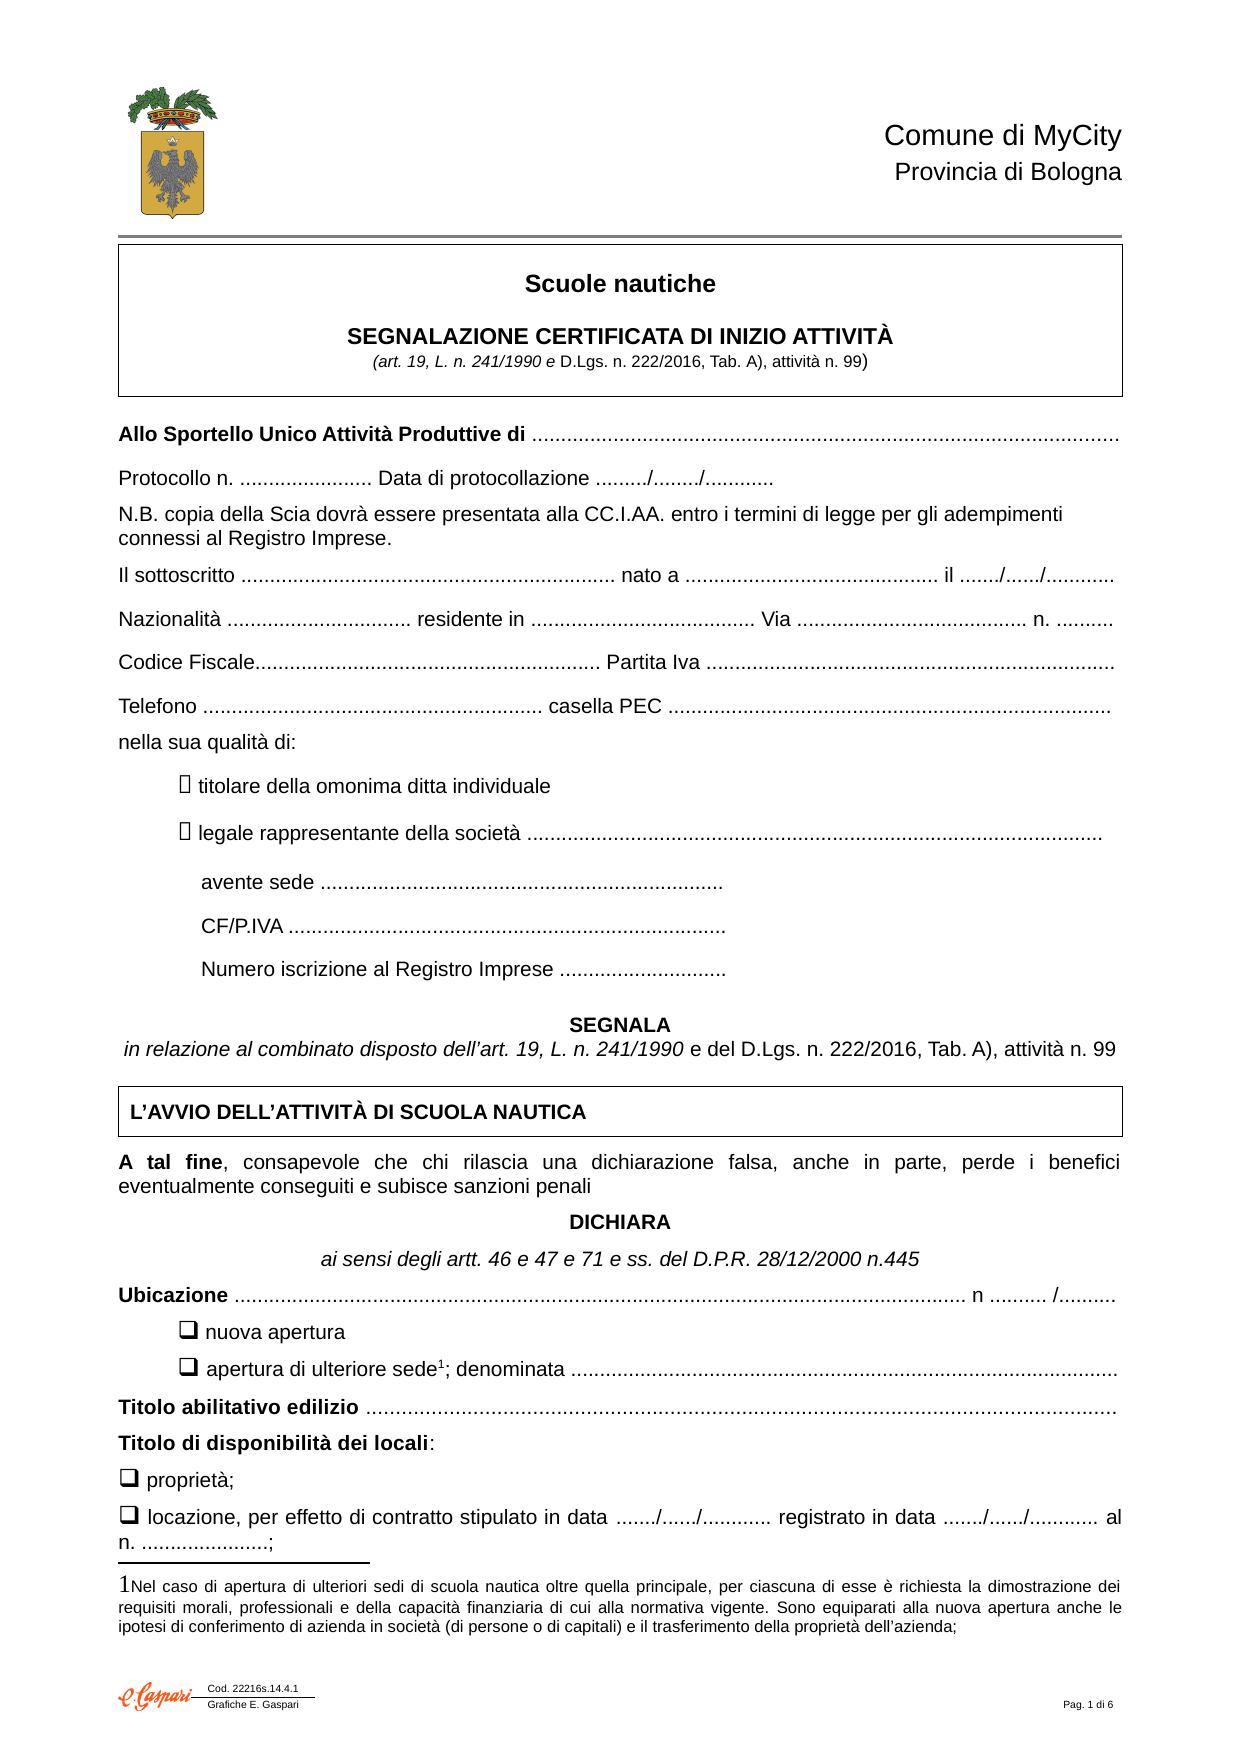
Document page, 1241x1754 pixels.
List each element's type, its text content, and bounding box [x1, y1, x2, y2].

picture [122, 87, 224, 118]
text  titolare della omonima ditta individuale [177, 767, 1122, 801]
text DICHIARA [118, 1210, 1122, 1234]
picture [122, 185, 224, 219]
picture [118, 1682, 192, 1711]
text in relazione al combinato disposto dell’art. 19, L. n. 241/1990 e del D.Lgs. n. 222/2016, Tab. A), attività n. 99 [118, 1037, 1122, 1061]
text  apertura di ulteriore sede; denominata ............................................................................................... [177, 1357, 1122, 1382]
text Telefono ........................................................... casella PEC ............................................................................. [118, 694, 1122, 718]
text Allo Sportello Unico Attività Produttive di [118, 422, 1122, 446]
text Ubicazione ............................................................................................................................... n .......... /.......... [118, 1283, 1122, 1307]
text Codice Fiscale............................................................ Partita Iva ....................................................................... [118, 650, 1122, 674]
text Nazionalità ................................ residente in ....................................... Via ........................................ n. .......... [118, 606, 1122, 630]
text Titolo di disponibilità dei locali: [118, 1431, 1122, 1455]
text Protocollo n. ....................... Data di protocollazione ........./......../............ [118, 466, 1122, 490]
text  proprietà; [118, 1467, 1122, 1492]
text avente sede ...................................................................... [201, 870, 1122, 894]
text  locazione, per effetto di contratto stipulato in data ......./....../............ registrato in data ......./....../............ al n. ......................; [118, 1505, 1122, 1554]
text Nel caso di apertura di ulteriori sedi di scuola nautica oltre quella principale, per ciascuna di esse è richiesta la dimostrazione dei requisiti morali, professionali e della capacità finanziaria di cui alla normativa vigente. Sono equiparati alla nuova apertura anche le ipotesi di conferimento di azienda in società (di persone o di capitali) e il trasferimento della proprietà dell’azienda; [118, 1569, 1122, 1636]
text Comune di MyCity [118, 118, 1122, 152]
text ai sensi degli artt. 46 e 47 e 71 e ss. del D.P.R. 28/12/2000 n.445 [118, 1247, 1122, 1271]
text Numero iscrizione al Registro Imprese ............................. [201, 957, 1122, 981]
table_header L’AVVIO DELL’ATTIVITÀ DI SCUOLA NAUTICA [119, 1087, 1122, 1136]
text nella sua qualità di: [118, 730, 1122, 754]
text  legale rappresentante della società .................................................................................................... [177, 813, 1122, 847]
text CF/P.IVA ............................................................................ [201, 913, 1122, 937]
text  nuova apertura [177, 1319, 1122, 1344]
text N.B. copia della Scia dovrà essere presentata alla CC.I.AA. entro i termini di legge per gli adempimenti connessi al Registro Imprese. [118, 502, 1122, 550]
text Titolo abilitativo edilizio .............................................................................................................................. [118, 1394, 1122, 1418]
text SEGNALA [118, 1013, 1122, 1037]
text Provincia di Bologna [118, 157, 1122, 185]
text A tal fine, consapevole che chi rilascia una dichiarazione falsa, anche in parte, perde i benefici eventualmente conseguiti e subisce sanzioni penali [118, 1150, 1122, 1198]
table_header Scuole nautiche SEGNALAZIONE CERTIFICATA DI INIZIO ATTIVITÀ (art. 19, L. n. 241/1990 e D.Lgs. n. 222/2016, Tab. A), attività n. 99) [119, 245, 1122, 396]
picture [122, 152, 224, 157]
text Il sottoscritto ................................................................. nato a ............................................ il ......./....../............ [118, 563, 1122, 587]
